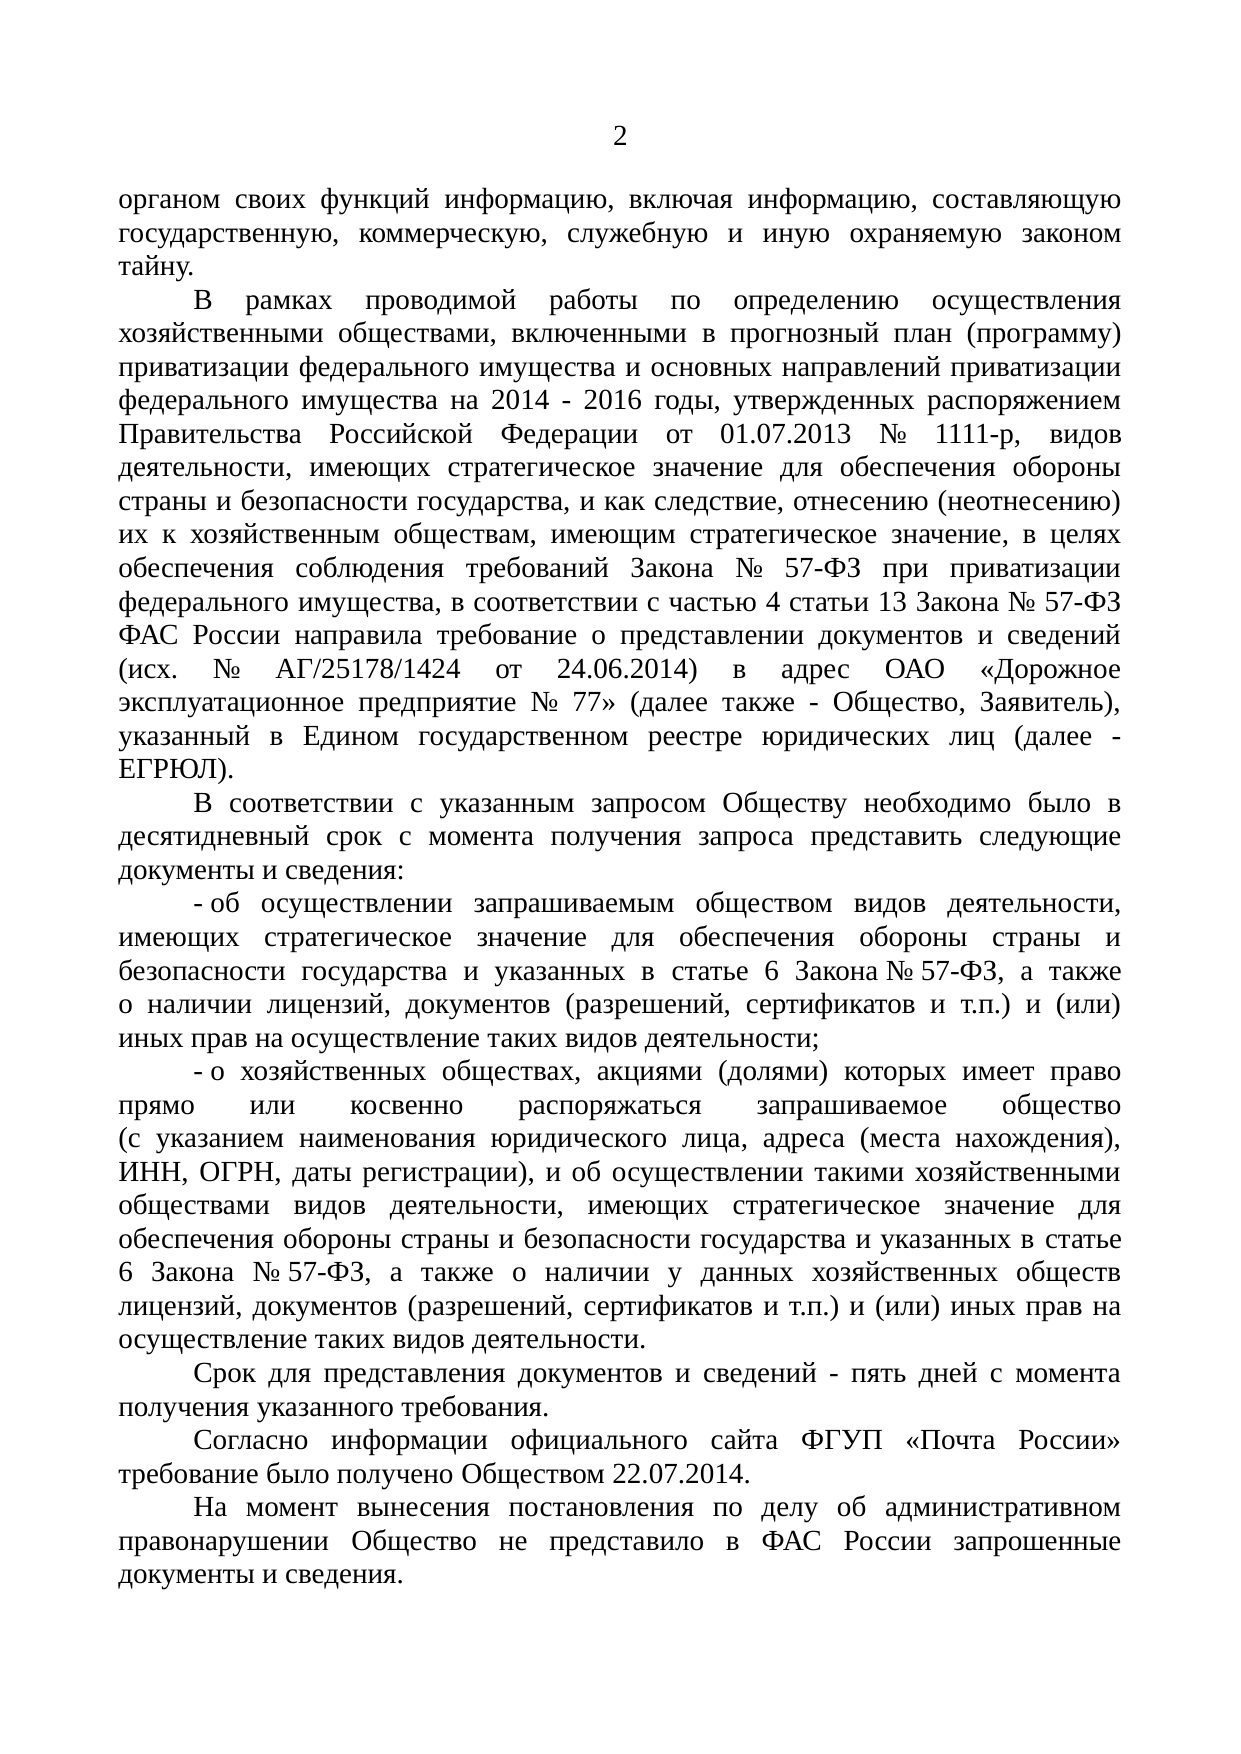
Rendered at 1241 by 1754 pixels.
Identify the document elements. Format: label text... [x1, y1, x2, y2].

text Согласно информации официального сайта ФГУП «Почта России» требование было получено Обществом 22.07.2014. [118, 1422, 1122, 1489]
text органом своих функций информацию, включая информацию, составляющую государственную, коммерческую, служебную и иную охраняемую законом тайну. [118, 181, 1122, 282]
text Срок для представления документов и сведений - пять дней с момента получения указанного требования. [118, 1355, 1122, 1422]
text - об осуществлении запрашиваемым обществом видов деятельности, имеющих стратегическое значение для обеспечения обороны страны и безопасности государства и указанных в статье 6 Закона № 57-ФЗ, а также о наличии лицензий, документов (разрешений, сертификатов и т.п.) и (или) иных прав на осуществление таких видов деятельности; [118, 886, 1122, 1053]
text В рамках проводимой работы по определению осуществления хозяйственными обществами, включенными в прогнозный план (программу) приватизации федерального имущества и основных направлений приватизации федерального имущества на 2014 - 2016 годы, утвержденных распоряжением Правительства Российской Федерации от 01.07.2013 № 1111-р, видов деятельности, имеющих стратегическое значение для обеспечения обороны страны и безопасности государства, и как следствие, отнесению (неотнесению) их к хозяйственным обществам, имеющим стратегическое значение, в целях обеспечения соблюдения требований Закона № 57-ФЗ при приватизации федерального имущества, в соответствии с частью 4 статьи 13 Закона № 57-ФЗ ФАС России направила требование о представлении документов и сведений (исх. № АГ/25178/1424 от 24.06.2014) в адрес ОАО «Дорожное эксплуатационное предприятие № 77» (далее также - Общество, Заявитель), указанный в Едином государственном реестре юридических лиц (далее - ЕГРЮЛ). [118, 282, 1122, 785]
text В соответствии с указанным запросом Обществу необходимо было в десятидневный срок с момента получения запроса представить следующие документы и сведения: [118, 785, 1122, 886]
text На момент вынесения постановления по делу об административном правонарушении Общество не представило в ФАС России запрошенные документы и сведения. [118, 1489, 1122, 1590]
text - о хозяйственных обществах, акциями (долями) которых имеет право прямо или косвенно распоряжаться запрашиваемое общество (с указанием наименования юридического лица, адреса (места нахождения), ИНН, ОГРН, даты регистрации), и об осуществлении такими хозяйственными обществами видов деятельности, имеющих стратегическое значение для обеспечения обороны страны и безопасности государства и указанных в статье 6 Закона № 57-ФЗ, а также о наличии у данных хозяйственных обществ лицензий, документов (разрешений, сертификатов и т.п.) и (или) иных прав на осуществление таких видов деятельности. [118, 1053, 1122, 1355]
